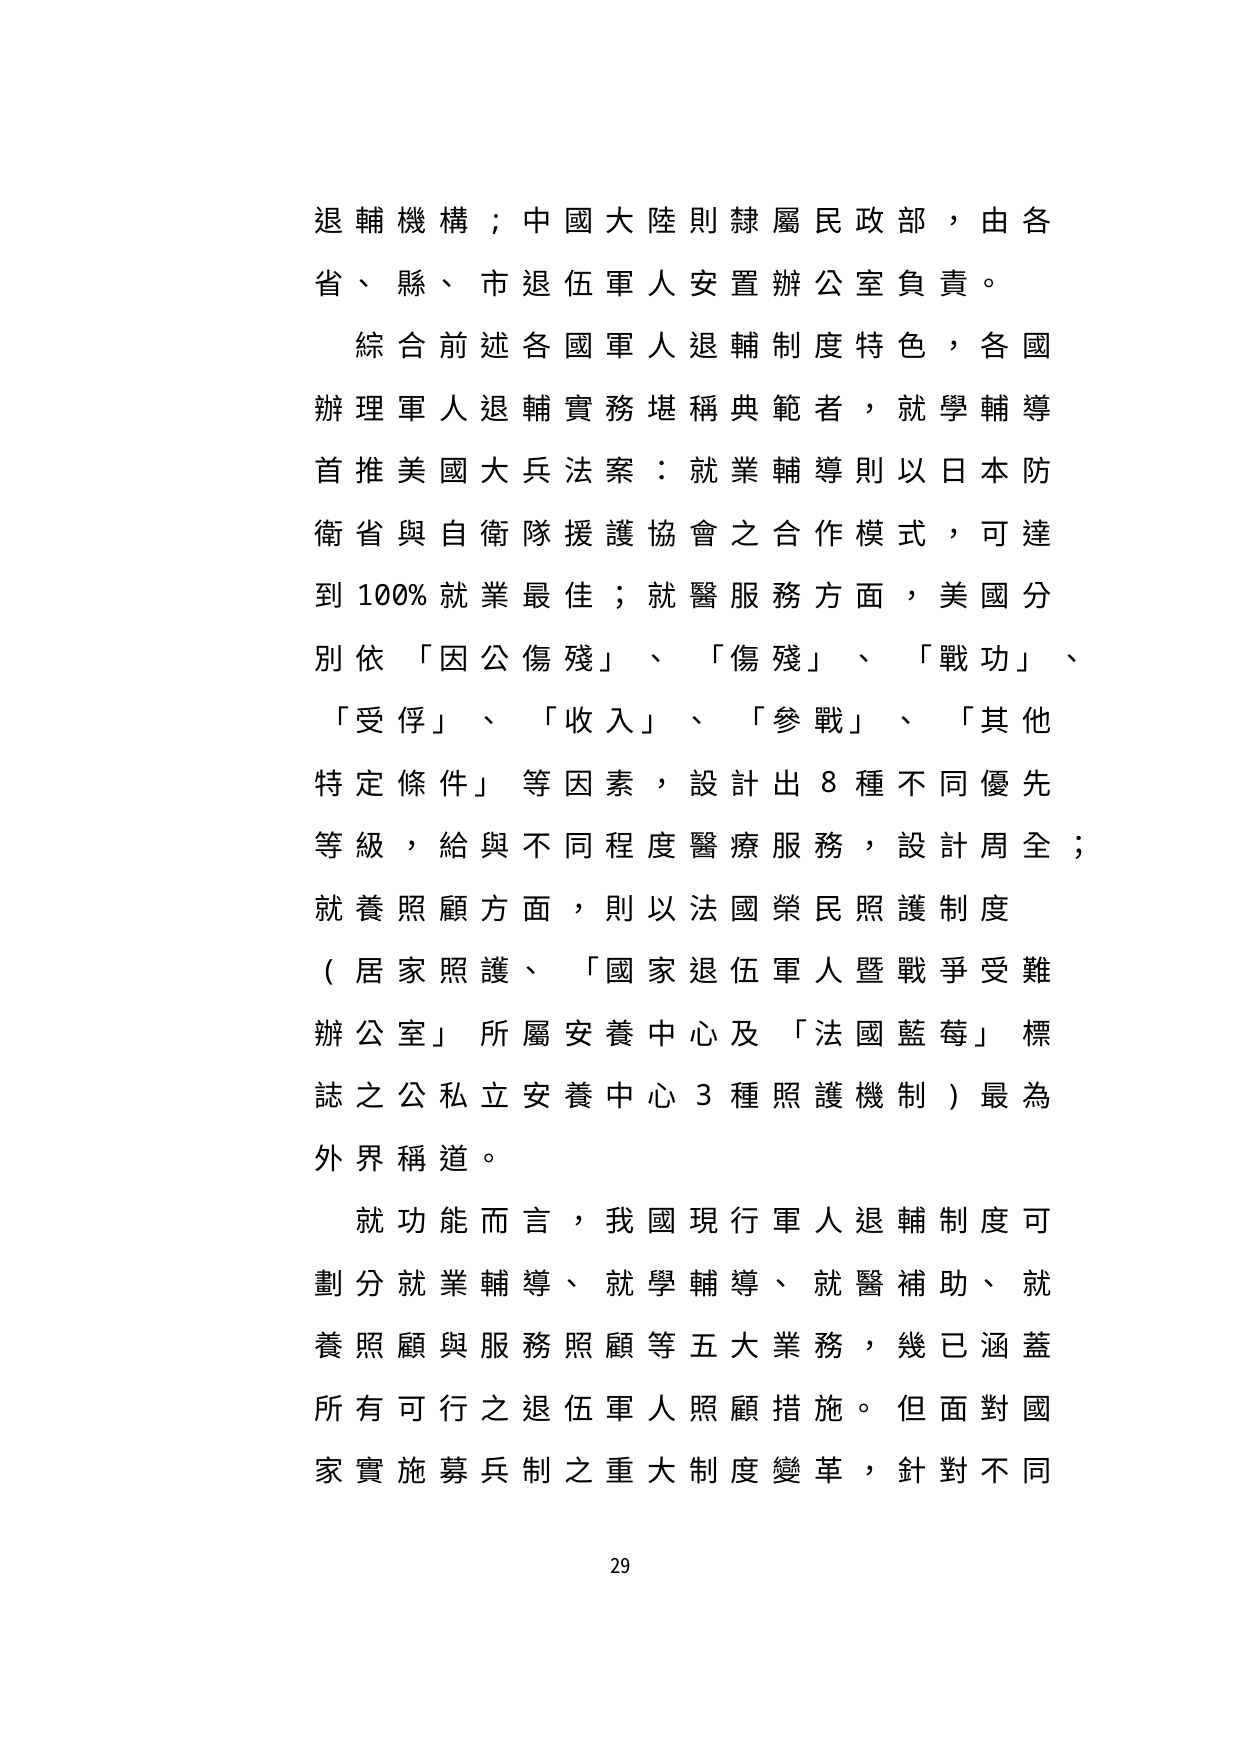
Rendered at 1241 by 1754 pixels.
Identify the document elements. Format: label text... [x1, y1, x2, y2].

text 退輔機構;中國大陸則隸屬民政部，由各省、縣、市退伍軍人安置辦公室負責。 [271, 177, 1058, 302]
text 綜合前述各國軍人退輔制度特色，各國辦理軍人退輔實務堪稱典範者，就學輔導首推美國大兵法案：就業輔導則以日本防衛省與自衛隊援護協會之合作模式，可達到100%就業最佳；就醫服務方面，美國分別依「因公傷殘」、「傷殘」、「戰功」、「受俘」、「收入」、「參戰」、「其他特定條件」等因素，設計出8種不同優先等級，給與不同程度醫療服務，設計周全；就養照顧方面，則以法國榮民照護制度(居家照護、「國家退伍軍人暨戰爭受難辦公室」所屬安養中心及「法國藍莓」標誌之公私立安養中心3種照護機制)最為外界稱道。 [271, 302, 1058, 1177]
text 就功能而言，我國現行軍人退輔制度可劃分就業輔導、就學輔導、就醫補助、就養照顧與服務照顧等五大業務，幾已涵蓋所有可行之退伍軍人照顧措施。但面對國家實施募兵制之重大制度變革，針對不同 [271, 1177, 1058, 1490]
